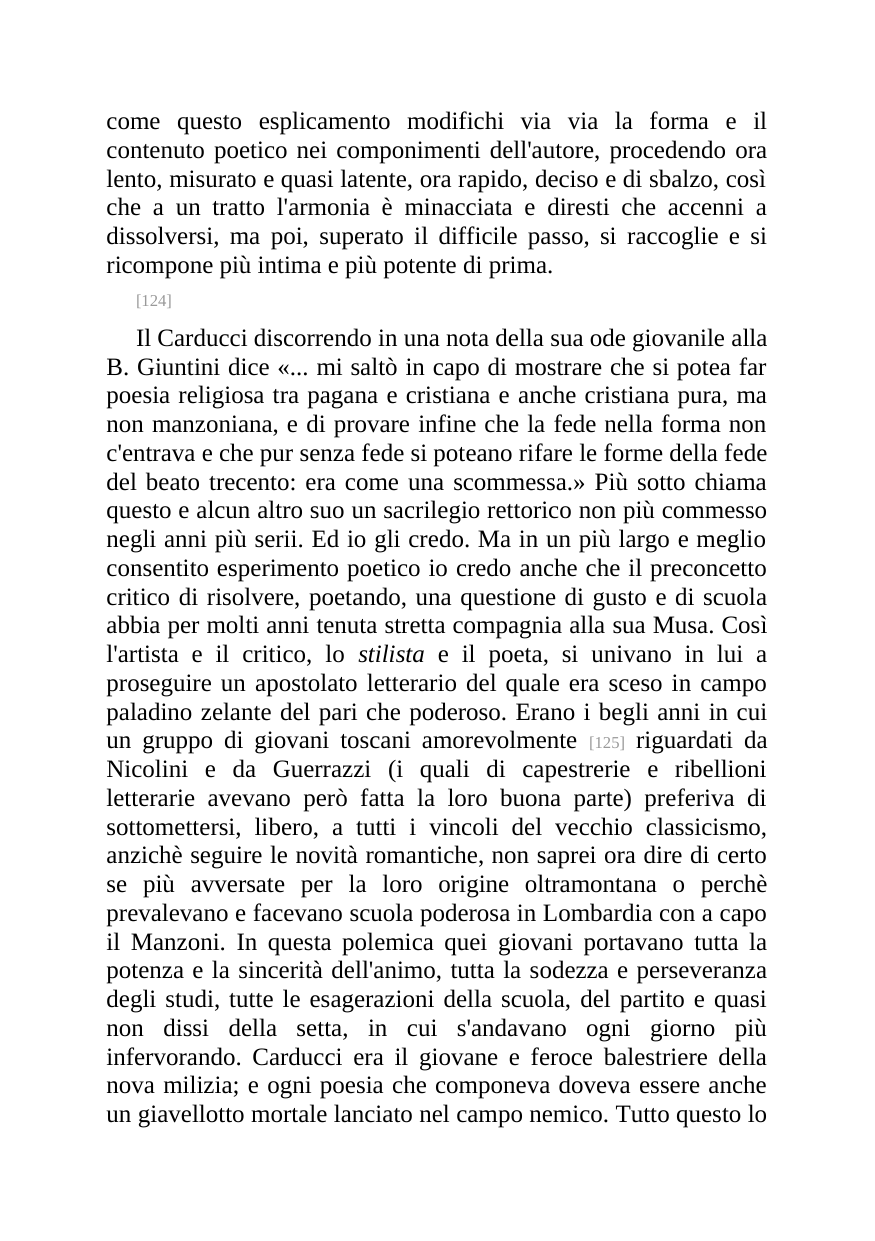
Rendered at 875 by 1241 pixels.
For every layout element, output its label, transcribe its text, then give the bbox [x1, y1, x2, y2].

text come questo esplicamento modifichi via via la forma e il contenuto poetico nei componimenti dell'autore, procedendo ora lento, misurato e quasi latente, ora rapido, deciso e di sbalzo, così che a un tratto l'armonia è minacciata e diresti che accenni a dissolversi, ma poi, superato il difficile passo, si raccoglie e si ricompone più intima e più potente di prima. [106, 106, 768, 279]
text Il Carducci discorrendo in una nota della sua ode giovanile alla B. Giuntini dice «... mi saltò in capo di mostrare che si potea far poesia religiosa tra pagana e cristiana e anche cristiana pura, ma non manzoniana, e di provare infine che la fede nella forma non c'entrava e che pur senza fede si poteano rifare le forme della fede del beato trecento: era come una scommessa.» Più sotto chiama questo e alcun altro suo un sacrilegio rettorico non più commesso negli anni più serii. Ed io gli credo. Ma in un più largo e meglio consentito esperimento poetico io credo anche che il preconcetto critico di risolvere, poetando, una questione di gusto e di scuola abbia per molti anni tenuta stretta compagnia alla sua Musa. Così l'artista e il critico, lo stilista e il poeta, si univano in lui a proseguire un apostolato letterario del quale era sceso in campo paladino zelante del pari che poderoso. Erano i begli anni in cui un gruppo di giovani toscani amorevolmente [125] riguardati da Nicolini e da Guerrazzi (i quali di capestrerie e ribellioni letterarie avevano però fatta la loro buona parte) preferiva di sottomettersi, libero, a tutti i vincoli del vecchio classicismo, anzichè seguire le novità romantiche, non saprei ora dire di certo se più avversate per la loro origine oltramontana o perchè prevalevano e facevano scuola poderosa in Lombardia con a capo il Manzoni. In questa polemica quei giovani portavano tutta la potenza e la sincerità dell'animo, tutta la sodezza e perseveranza degli studi, tutte le esagerazioni della scuola, del partito e quasi non dissi della setta, in cui s'andavano ogni giorno più infervorando. Carducci era il giovane e feroce balestriere della nova milizia; e ogni poesia che componeva doveva essere anche un giavellotto mortale lanciato nel campo nemico. Tutto questo lo [106, 323, 768, 1128]
text [124] [106, 291, 136, 310]
text [124] [172, 291, 768, 310]
